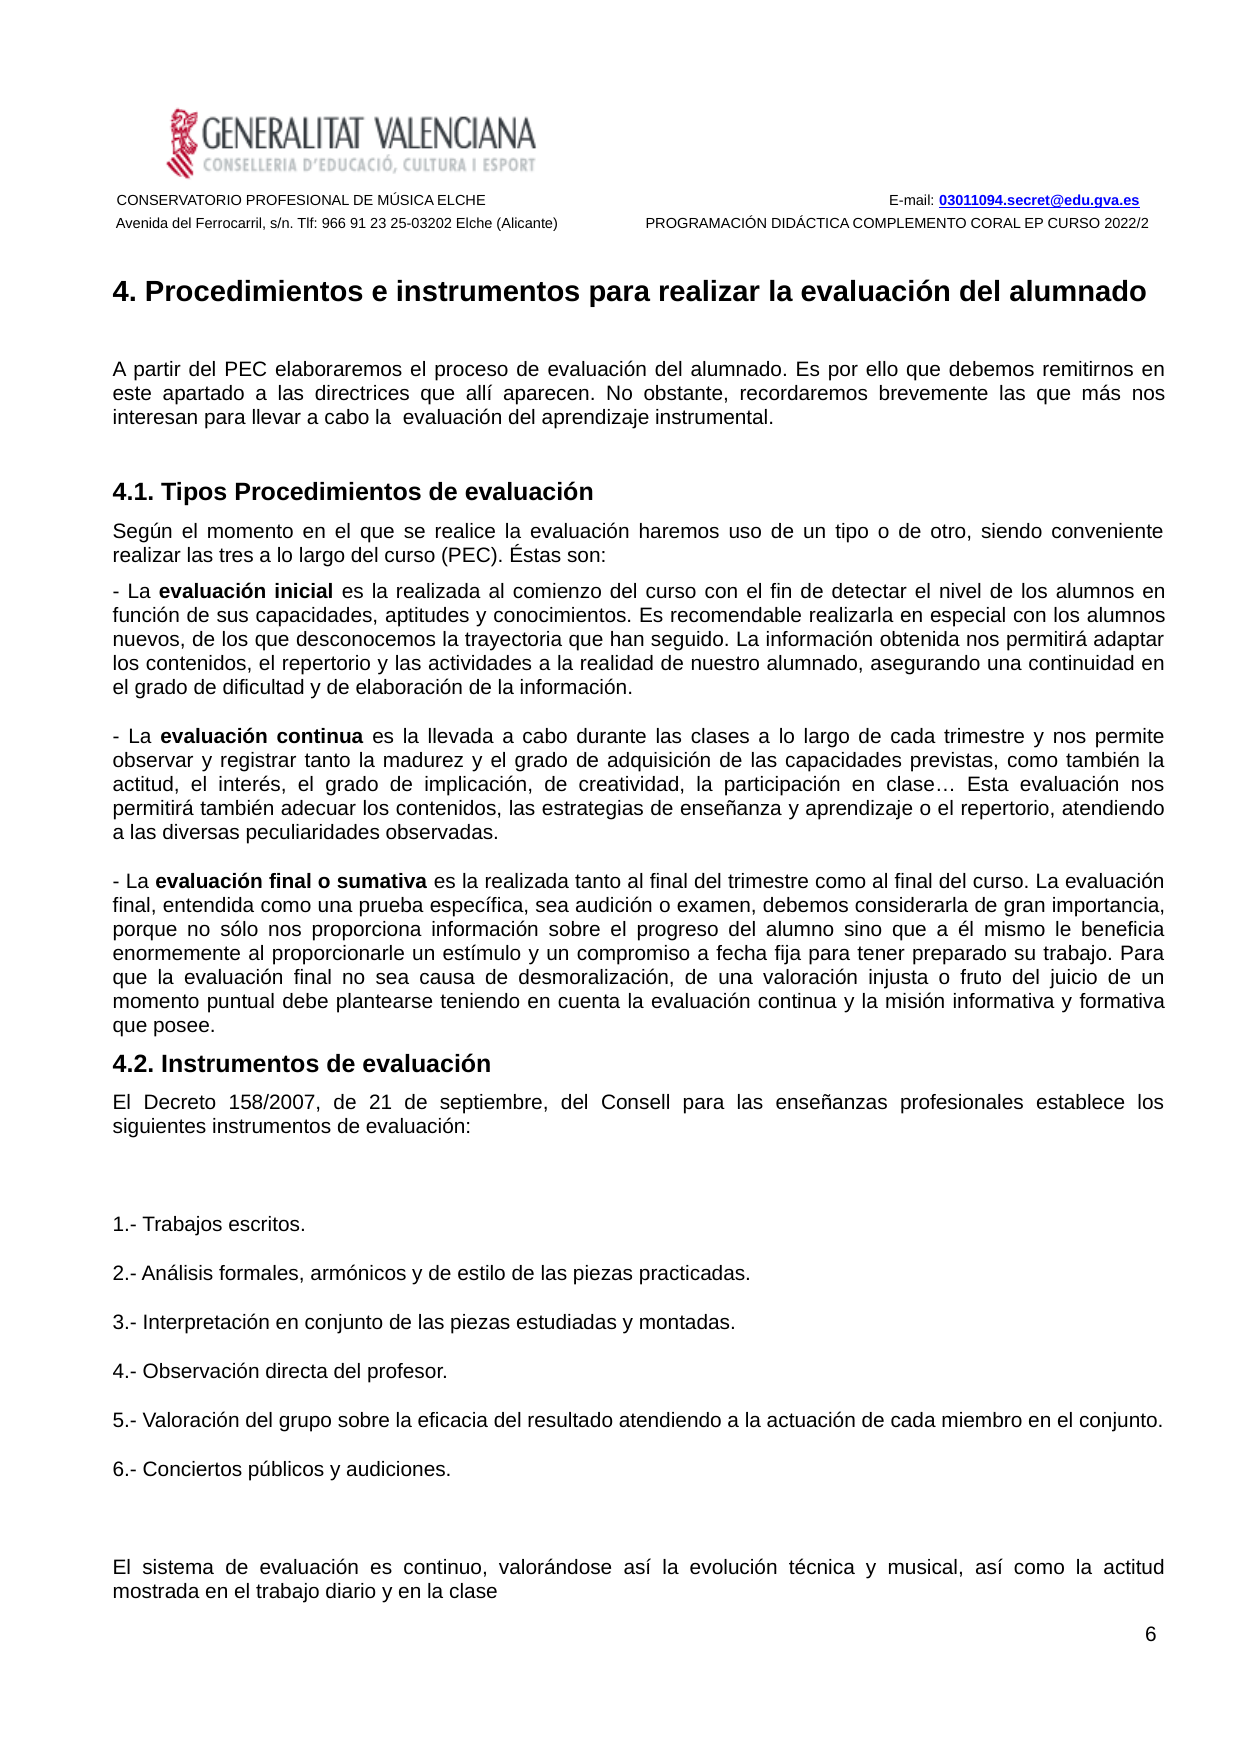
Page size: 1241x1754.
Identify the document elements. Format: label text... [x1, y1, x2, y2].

text 4.- Observación directa del profesor. [112, 1359, 1167, 1383]
text 6.- Conciertos públicos y audiciones. [112, 1457, 1167, 1481]
text El Decreto 158/2007, de 21 de septiembre, del Consell para las enseñanzas profesionales establece los siguientes instrumentos de evaluación: [112, 1090, 1167, 1138]
text 4.1. Tipos Procedimientos de evaluación [112, 477, 1167, 506]
text A partir del PEC elaboraremos el proceso de evaluación del alumnado. Es por ello que debemos remitirnos en este apartado a las directrices que allí aparecen. No obstante, recordaremos brevemente las que más nos interesan para llevar a cabo la evaluación del aprendizaje instrumental. [112, 357, 1167, 428]
picture [142, 97, 562, 192]
text 1.- Trabajos escritos. [112, 1212, 1167, 1236]
text 4.2. Instrumentos de evaluación [112, 1049, 1167, 1078]
text Según el momento en el que se realice la evaluación haremos uso de un tipo o de otro, siendo conveniente realizar las tres a lo largo del curso (PEC). Éstas son: [112, 519, 1167, 567]
text El sistema de evaluación es continuo, valorándose así la evolución técnica y musical, así como la actitud mostrada en el trabajo diario y en la clase [112, 1555, 1167, 1603]
text 5.- Valoración del grupo sobre la eficacia del resultado atendiendo a la actuación de cada miembro en el conjunto. [112, 1408, 1167, 1432]
text - La evaluación final o sumativa es la realizada tanto al final del trimestre como al final del curso. La evaluación final, entendida como una prueba específica, sea audición o examen, debemos considerarla de gran importancia, porque no sólo nos proporciona información sobre el progreso del alumno sino que a él mismo le beneficia enormemente al proporcionarle un estímulo y un compromiso a fecha fija para tener preparado su trabajo. Para que la evaluación final no sea causa de desmoralización, de una valoración injusta o fruto del juicio de un momento puntual debe plantearse teniendo en cuenta la evaluación continua y la misión informativa y formativa que posee. [112, 869, 1167, 1036]
text - La evaluación continua es la llevada a cabo durante las clases a lo largo de cada trimestre y nos permite observar y registrar tanto la madurez y el grado de adquisición de las capacidades previstas, como también la actitud, el interés, el grado de implicación, de creatividad, la participación en clase… Esta evaluación nos permitirá también adecuar los contenidos, las estrategias de enseñanza y aprendizaje o el repertorio, atendiendo a las diversas peculiaridades observadas. [112, 724, 1167, 844]
text 2.- Análisis formales, armónicos y de estilo de las piezas practicadas. [112, 1261, 1167, 1285]
text 4. Procedimientos e instrumentos para realizar la evaluación del alumnado [112, 274, 1167, 308]
text 3.- Interpretación en conjunto de las piezas estudiadas y montadas. [112, 1310, 1167, 1334]
text - La evaluación inicial es la realizada al comienzo del curso con el fin de detectar el nivel de los alumnos en función de sus capacidades, aptitudes y conocimientos. Es recomendable realizarla en especial con los alumnos nuevos, de los que desconocemos la trayectoria que han seguido. La información obtenida nos permitirá adaptar los contenidos, el repertorio y las actividades a la realidad de nuestro alumnado, asegurando una continuidad en el grado de dificultad y de elaboración de la información. [112, 579, 1167, 699]
